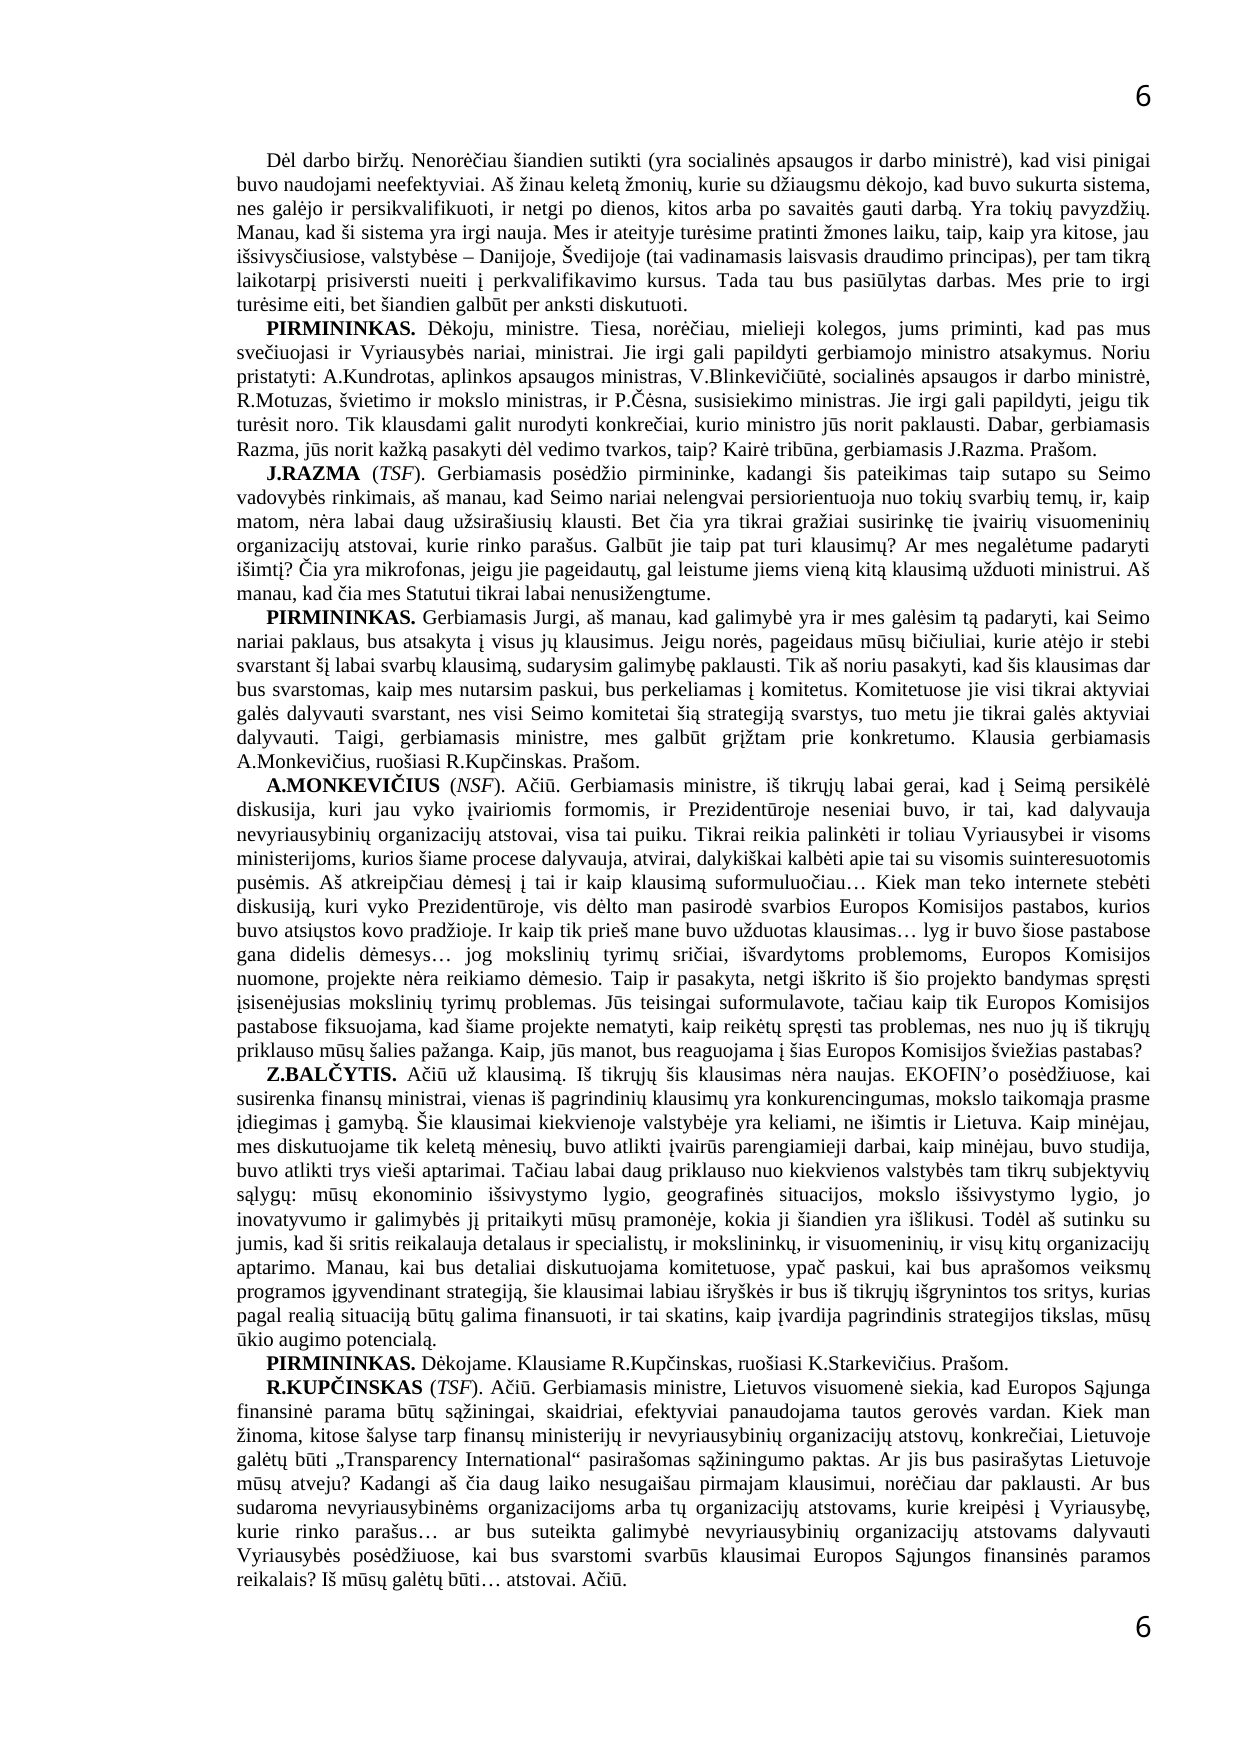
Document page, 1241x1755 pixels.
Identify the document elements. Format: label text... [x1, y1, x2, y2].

text A.MONKEVIČIUS (NSF). Ačiū. Gerbiamasis ministre, iš tikrųjų labai gerai, kad į Seimą persikėlė diskusija, kuri jau vyko įvairiomis formomis, ir Prezidentūroje neseniai buvo, ir tai, kad dalyvauja nevyriausybinių organizacijų atstovai, visa tai puiku. Tikrai reikia palinkėti ir toliau Vyriausybei ir visoms ministerijoms, kurios šiame procese dalyvauja, atvirai, dalykiškai kalbėti apie tai su visomis suinteresuotomis pusėmis. Aš atkreipčiau dėmesį į tai ir kaip klausimą suformuluočiau… Kiek man teko internete stebėti diskusiją, kuri vyko Prezidentūroje, vis dėlto man pasirodė svarbios Europos Komisijos pastabos, kurios buvo atsiųstos kovo pradžioje. Ir kaip tik prieš mane buvo užduotas klausimas… lyg ir buvo šiose pastabose gana didelis dėmesys… jog mokslinių tyrimų sričiai, išvardytoms problemoms, Europos Komisijos nuomone, projekte nėra reikiamo dėmesio. Taip ir pasakyta, netgi iškrito iš šio projekto bandymas spręsti įsisenėjusias mokslinių tyrimų problemas. Jūs teisingai suformulavote, tačiau kaip tik Europos Komisijos pastabose fiksuojama, kad šiame projekte nematyti, kaip reikėtų spręsti tas problemas, nes nuo jų iš tikrųjų priklauso mūsų šalies pažanga. Kaip, jūs manot, bus reaguojama į šias Europos Komisijos šviežias pastabas? [236, 773, 1152, 1062]
text J.RAZMA (TSF). Gerbiamasis posėdžio pirmininke, kadangi šis pateikimas taip sutapo su Seimo vadovybės rinkimais, aš manau, kad Seimo nariai nelengvai persiorientuoja nuo tokių svarbių temų, ir, kaip matom, nėra labai daug užsirašiusių klausti. Bet čia yra tikrai gražiai susirinkę tie įvairių visuomeninių organizacijų atstovai, kurie rinko parašus. Galbūt jie taip pat turi klausimų? Ar mes negalėtume padaryti išimtį? Čia yra mikrofonas, jeigu jie pageidautų, gal leistume jiems vieną kitą klausimą užduoti ministrui. Aš manau, kad čia mes Statutui tikrai labai nenusižengtume. [236, 461, 1152, 605]
text Dėl darbo biržų. Nenorėčiau šiandien sutikti (yra socialinės apsaugos ir darbo ministrė), kad visi pinigai buvo naudojami neefektyviai. Aš žinau keletą žmonių, kurie su džiaugsmu dėkojo, kad buvo sukurta sistema, nes galėjo ir persikvalifikuoti, ir netgi po dienos, kitos arba po savaitės gauti darbą. Yra tokių pavyzdžių. Manau, kad ši sistema yra irgi nauja. Mes ir ateityje turėsime pratinti žmones laiku, taip, kaip yra kitose, jau išsivysčiusiose, valstybėse – Danijoje, Švedijoje (tai vadinamasis laisvasis draudimo principas), per tam tikrą laikotarpį prisiversti nueiti į perkvalifikavimo kursus. Tada tau bus pasiūlytas darbas. Mes prie to irgi turėsime eiti, bet šiandien galbūt per anksti diskutuoti. [236, 148, 1152, 316]
text PIRMININKAS. Dėkoju, ministre. Tiesa, norėčiau, mielieji kolegos, jums priminti, kad pas mus svečiuojasi ir Vyriausybės nariai, ministrai. Jie irgi gali papildyti gerbiamojo ministro atsakymus. Noriu pristatyti: A.Kundrotas, aplinkos apsaugos ministras, V.Blinkevičiūtė, socialinės apsaugos ir darbo ministrė, R.Motuzas, švietimo ir mokslo ministras, ir P.Čėsna, susisiekimo ministras. Jie irgi gali papildyti, jeigu tik turėsit noro. Tik klausdami galit nurodyti konkrečiai, kurio ministro jūs norit paklausti. Dabar, gerbiamasis Razma, jūs norit kažką pasakyti dėl vedimo tvarkos, taip? Kairė tribūna, gerbiamasis J.Razma. Prašom. [236, 316, 1152, 461]
text Z.BALČYTIS. Ačiū už klausimą. Iš tikrųjų šis klausimas nėra naujas. EKOFIN’o posėdžiuose, kai susirenka finansų ministrai, vienas iš pagrindinių klausimų yra konkurencingumas, mokslo taikomąja prasme įdiegimas į gamybą. Šie klausimai kiekvienoje valstybėje yra keliami, ne išimtis ir Lietuva. Kaip minėjau, mes diskutuojame tik keletą mėnesių, buvo atlikti įvairūs parengiamieji darbai, kaip minėjau, buvo studija, buvo atlikti trys vieši aptarimai. Tačiau labai daug priklauso nuo kiekvienos valstybės tam tikrų subjektyvių sąlygų: mūsų ekonominio išsivystymo lygio, geografinės situacijos, mokslo išsivystymo lygio, jo inovatyvumo ir galimybės jį pritaikyti mūsų pramonėje, kokia ji šiandien yra išlikusi. Todėl aš sutinku su jumis, kad ši sritis reikalauja detalaus ir specialistų, ir mokslininkų, ir visuomeninių, ir visų kitų organizacijų aptarimo. Manau, kai bus detaliai diskutuojama komitetuose, ypač paskui, kai bus aprašomos veiksmų programos įgyvendinant strategiją, šie klausimai labiau išryškės ir bus iš tikrųjų išgrynintos tos sritys, kurias pagal realią situaciją būtų galima finansuoti, ir tai skatins, kaip įvardija pagrindinis strategijos tikslas, mūsų ūkio augimo potencialą. [236, 1062, 1152, 1351]
text PIRMININKAS. Gerbiamasis Jurgi, aš manau, kad galimybė yra ir mes galėsim tą padaryti, kai Seimo nariai paklaus, bus atsakyta į visus jų klausimus. Jeigu norės, pageidaus mūsų bičiuliai, kurie atėjo ir stebi svarstant šį labai svarbų klausimą, sudarysim galimybę paklausti. Tik aš noriu pasakyti, kad šis klausimas dar bus svarstomas, kaip mes nutarsim paskui, bus perkeliamas į komitetus. Komitetuose jie visi tikrai aktyviai galės dalyvauti svarstant, nes visi Seimo komitetai šią strategiją svarstys, tuo metu jie tikrai galės aktyviai dalyvauti. Taigi, gerbiamasis ministre, mes galbūt grįžtam prie konkretumo. Klausia gerbiamasis A.Monkevičius, ruošiasi R.Kupčinskas. Prašom. [236, 605, 1152, 773]
text R.KUPČINSKAS (TSF). Ačiū. Gerbiamasis ministre, Lietuvos visuomenė siekia, kad Europos Sąjunga finansinė parama būtų sąžiningai, skaidriai, efektyviai panaudojama tautos gerovės vardan. Kiek man žinoma, kitose šalyse tarp finansų ministerijų ir nevyriausybinių organizacijų atstovų, konkrečiai, Lietuvoje galėtų būti „Transparency International“ pasirašomas sąžiningumo paktas. Ar jis bus pasirašytas Lietuvoje mūsų atveju? Kadangi aš čia daug laiko nesugaišau pirmajam klausimui, norėčiau dar paklausti. Ar bus sudaroma nevyriausybinėms organizacijoms arba tų organizacijų atstovams, kurie kreipėsi į Vyriausybę, kurie rinko parašus… ar bus suteikta galimybė nevyriausybinių organizacijų atstovams dalyvauti Vyriausybės posėdžiuose, kai bus svarstomi svarbūs klausimai Europos Sąjungos finansinės paramos reikalais? Iš mūsų galėtų būti… atstovai. Ačiū. [236, 1375, 1152, 1591]
text PIRMININKAS. Dėkojame. Klausiame R.Kupčinskas, ruošiasi K.Starkevičius. Prašom. [236, 1351, 1152, 1375]
